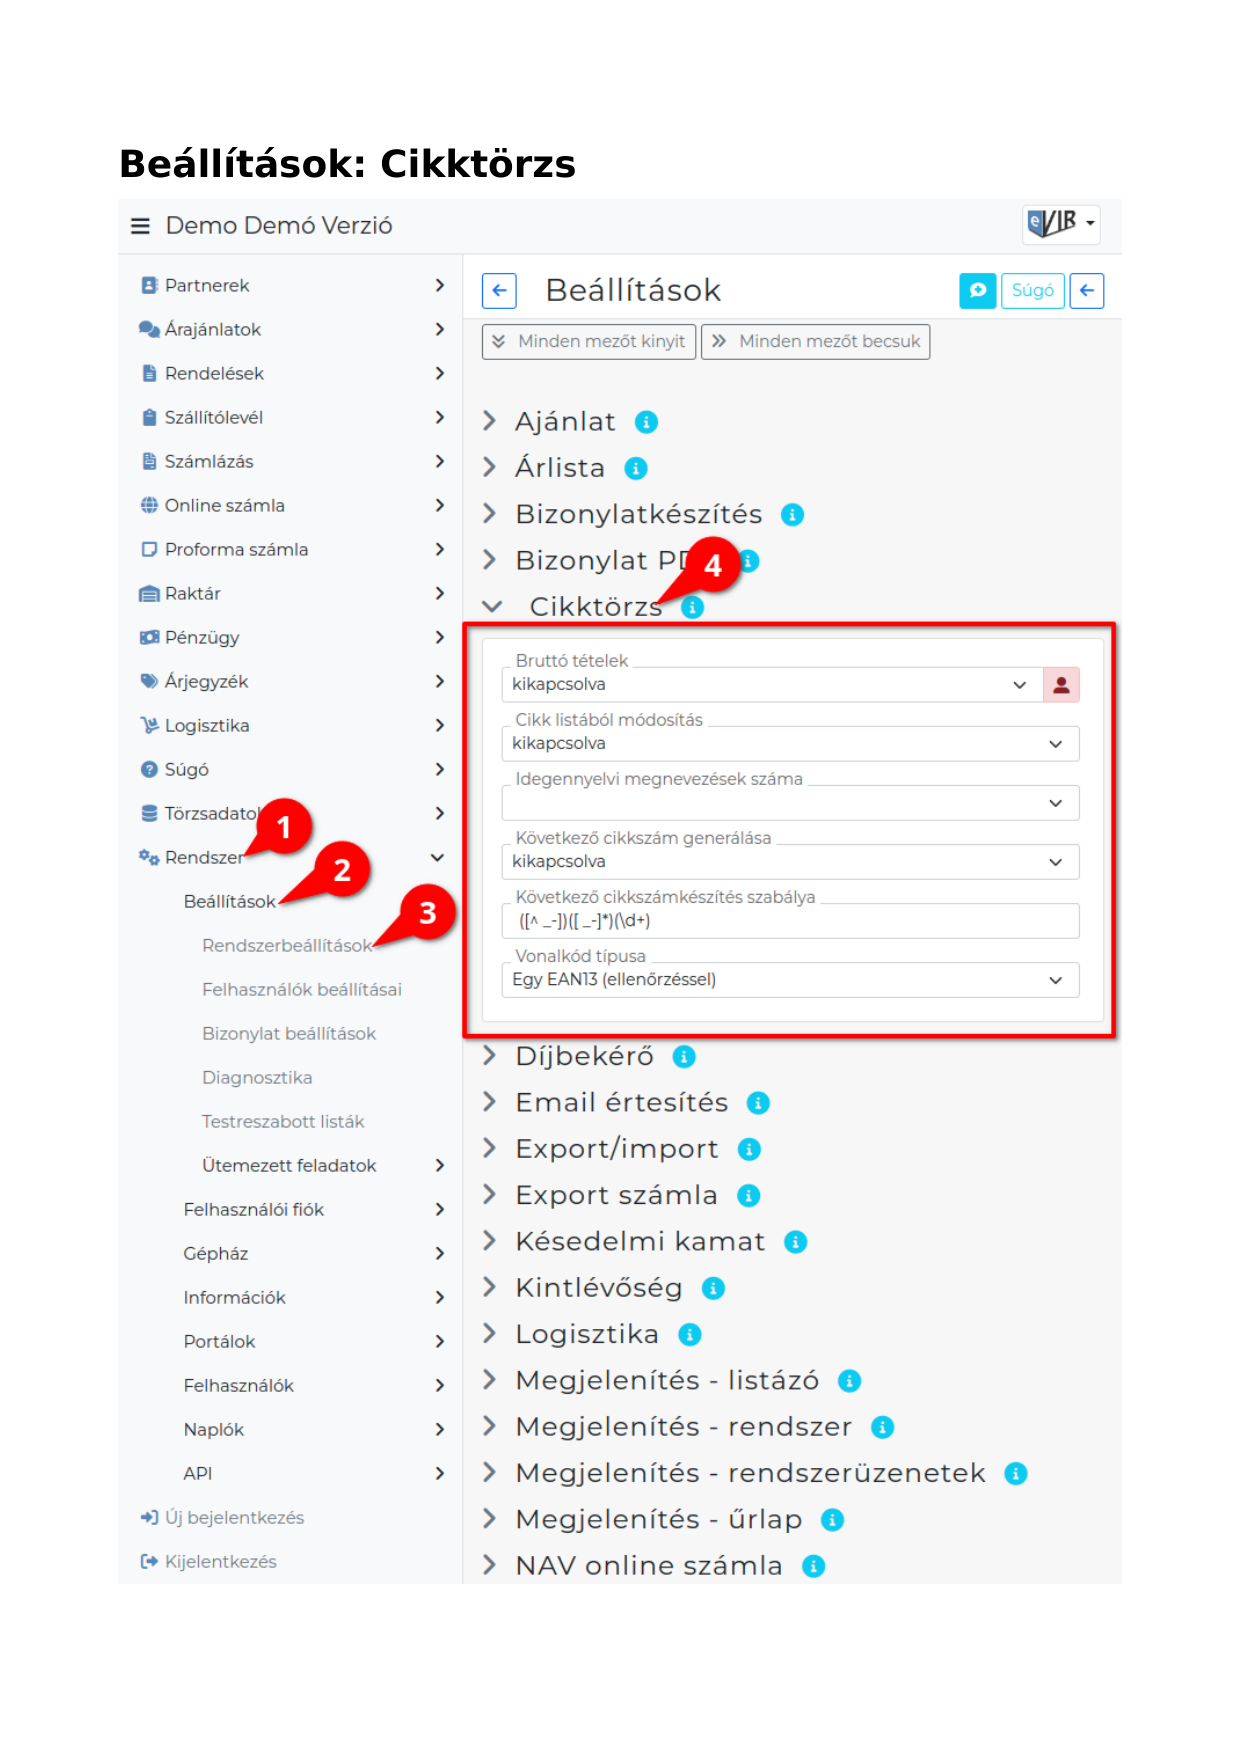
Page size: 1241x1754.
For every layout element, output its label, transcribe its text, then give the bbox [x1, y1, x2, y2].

picture [118, 199, 1123, 1584]
subtitle Beállítások: Cikktörzs [118, 143, 1122, 187]
